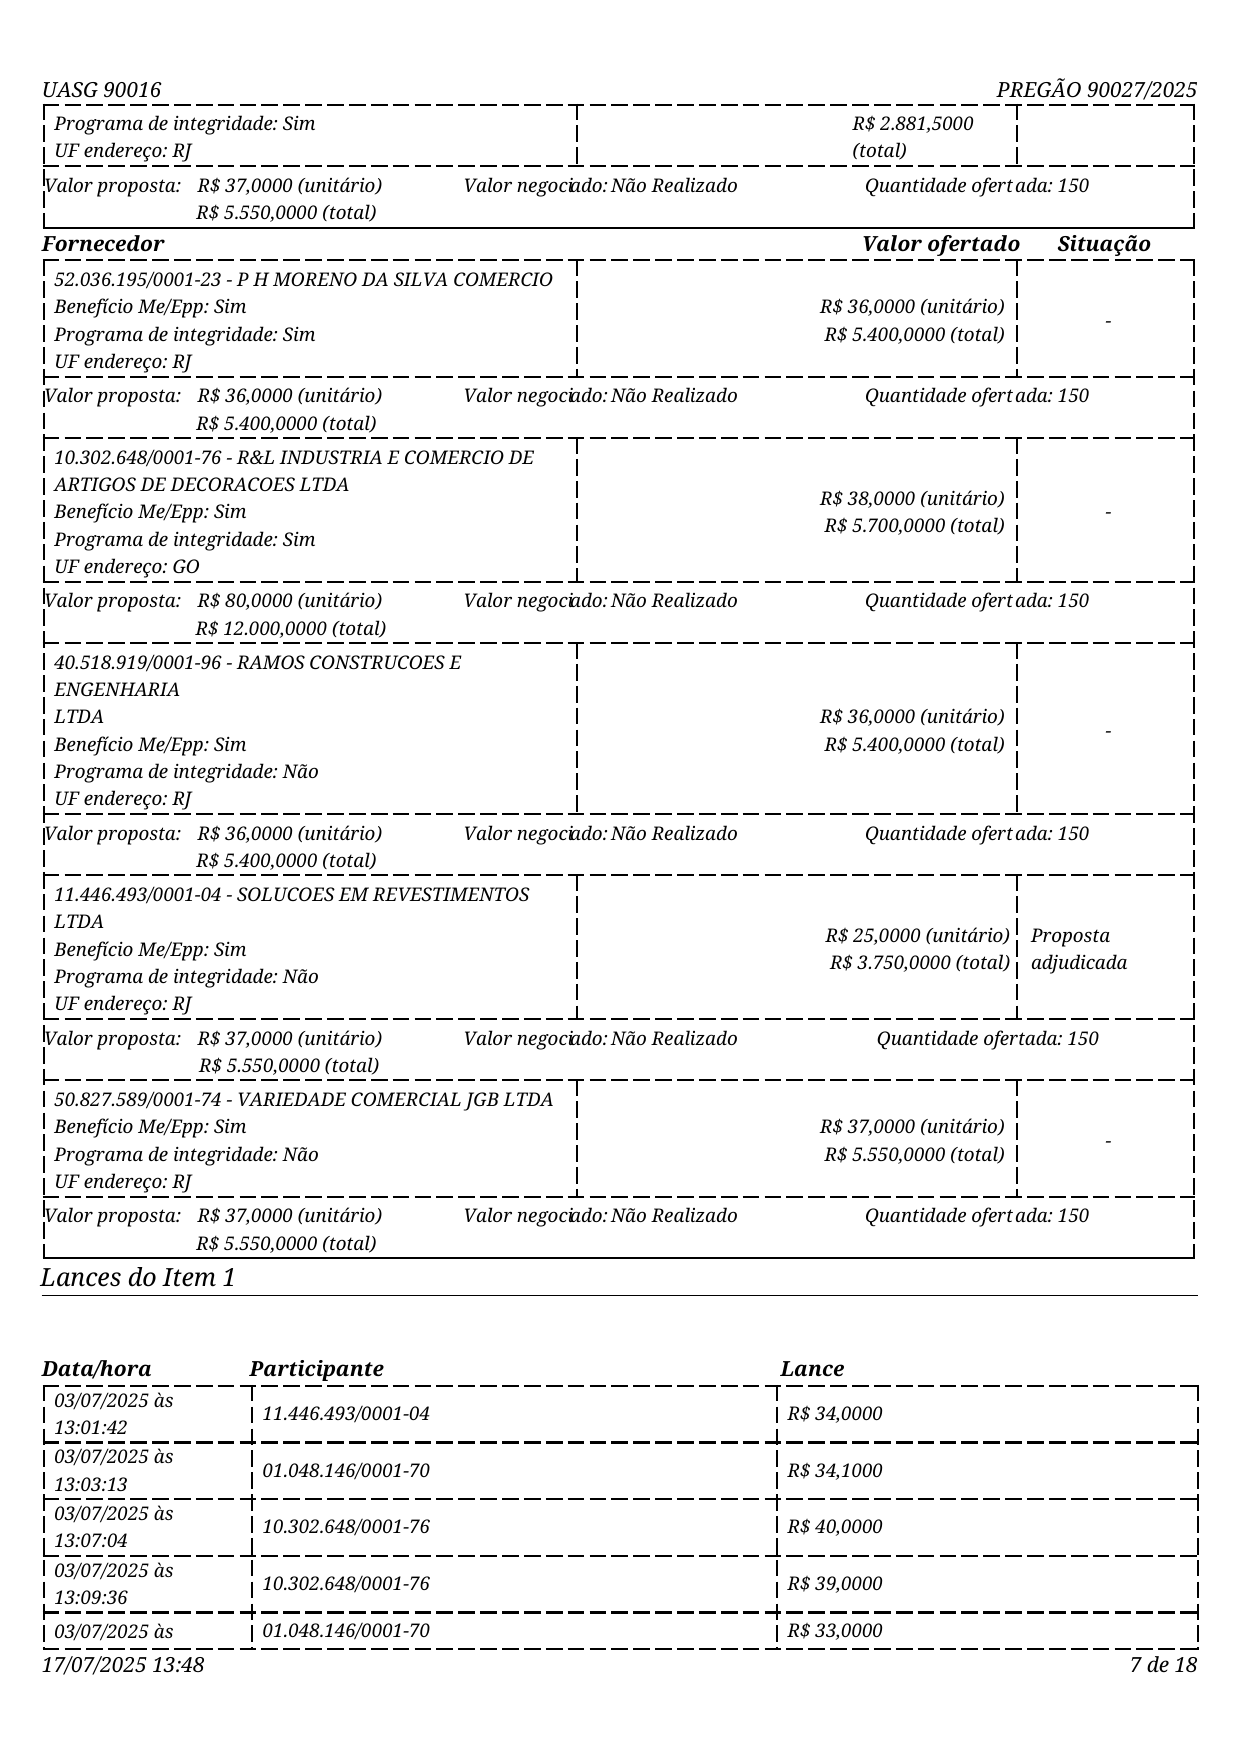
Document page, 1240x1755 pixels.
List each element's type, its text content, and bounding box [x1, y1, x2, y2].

table_cell ada: 150 [1017, 165, 1194, 227]
table_cell R$ 25,0000 (unitário) R$ 3.750,0000 (total) [788, 874, 1017, 1018]
table_cell Valor proposta: R$ 37,0000 (unitário) Valor negoci R$ 5.550,0000 (total) [44, 1196, 577, 1257]
table_cell [1017, 1079, 1101, 1196]
table_cell 10.302.648/0001-76 - R&L INDUSTRIA E COMERCIO DE ARTIGOS DE DECORACOES LTDA Benefício Me/Epp: Sim Programa de integridade: Sim UF endereço: GO [44, 437, 577, 581]
table_header 03/07/2025 às 13:01:42 [44, 1385, 252, 1441]
table_cell [577, 437, 787, 581]
table_cell 10.302.648/0001-76 [252, 1555, 777, 1611]
table_cell [1101, 1196, 1194, 1257]
table_cell R$ 39,0000 [777, 1555, 1198, 1611]
table_cell 01.048.146/0001-70 [252, 1441, 777, 1498]
table_header 11.446.493/0001-04 [252, 1385, 777, 1441]
table_cell - [1101, 437, 1194, 581]
table_cell R$ 38,0000 (unitário) R$ 5.700,0000 (total) [788, 437, 1017, 581]
table_cell [577, 642, 787, 813]
table_cell Valor proposta: R$ 37,0000 (unitário) Valor negoci R$ 5.550,0000 (total) [44, 165, 577, 227]
table_cell R$ 36,0000 (unitário) R$ 5.400,0000 (total) [788, 642, 1017, 813]
table_cell Quantidade ofert [788, 581, 1017, 642]
table_cell R$ 2.881,5000 (total) [848, 104, 1017, 165]
table_cell Valor proposta: R$ 80,0000 (unitário) Valor negoci R$ 12.000,0000 (total) [44, 581, 577, 642]
text Lances do Item 1 [40, 1259, 1200, 1293]
table_cell ado: Não Realizado [577, 165, 848, 227]
text Data/hora Participante Lance [42, 1354, 1200, 1382]
table_cell Quantidade ofert [788, 376, 1017, 437]
table_cell Quantidade ofert [788, 1196, 1017, 1257]
table_cell ado: Não Realizado [577, 376, 787, 437]
table_cell 01.048.146/0001-70 [252, 1611, 777, 1648]
table_cell ada: 150 [1017, 376, 1101, 437]
table_cell ada: 150 [1017, 581, 1101, 642]
table_cell [577, 104, 848, 165]
table_cell 03/07/2025 às [44, 1611, 252, 1648]
table_cell Quantidade ofert [848, 165, 1017, 227]
table_cell Proposta adjudicada [1017, 874, 1194, 1018]
table_cell 03/07/2025 às 13:07:04 [44, 1498, 252, 1555]
table_cell 03/07/2025 às 13:09:36 [44, 1555, 252, 1611]
table_cell Valor proposta: R$ 36,0000 (unitário) Valor negoci R$ 5.400,0000 (total) [44, 376, 577, 437]
table_cell [1017, 642, 1101, 813]
table_cell Valor proposta: R$ 36,0000 (unitário) Valor negoci R$ 5.400,0000 (total) [44, 813, 577, 874]
table_cell - [1101, 1079, 1194, 1196]
table_cell [1101, 813, 1194, 874]
table_cell R$ 40,0000 [777, 1498, 1198, 1555]
table_cell ado: Não Realizado [577, 581, 787, 642]
table_cell [577, 1079, 787, 1196]
table_cell ado: Não Realizado [577, 813, 787, 874]
table_cell [1017, 437, 1101, 581]
table_cell R$ 37,0000 (unitário) R$ 5.550,0000 (total) [788, 1079, 1017, 1196]
text Fornecedor Valor ofertado Situação [42, 229, 1200, 257]
table_cell [1101, 581, 1194, 642]
table_cell 50.827.589/0001-74 - VARIEDADE COMERCIAL JGB LTDA Benefício Me/Epp: Sim Programa de integridade: Não UF endereço: RJ [44, 1079, 577, 1196]
table_cell ada: 150 [1017, 1196, 1101, 1257]
table_cell 03/07/2025 às 13:03:13 [44, 1441, 252, 1498]
table_header [1017, 259, 1101, 376]
table_cell R$ 34,1000 [777, 1441, 1198, 1498]
table_cell ada: 150 [1017, 813, 1101, 874]
table_cell 10.302.648/0001-76 [252, 1498, 777, 1555]
table_cell Quantidade ofertada: 150 [788, 1018, 1194, 1079]
table_cell 11.446.493/0001-04 - SOLUCOES EM REVESTIMENTOS LTDA Benefício Me/Epp: Sim Programa de integridade: Não UF endereço: RJ [44, 874, 577, 1018]
table_header [577, 259, 787, 376]
table_cell Valor proposta: R$ 37,0000 (unitário) Valor negoci R$ 5.550,0000 (total) [44, 1018, 577, 1079]
table_header - [1101, 259, 1194, 376]
table_cell [577, 874, 787, 1018]
table_header 52.036.195/0001-23 - P H MORENO DA SILVA COMERCIO Benefício Me/Epp: Sim Programa de integridade: Sim UF endereço: RJ [44, 259, 577, 376]
table_header R$ 36,0000 (unitário) R$ 5.400,0000 (total) [788, 259, 1017, 376]
table_cell 40.518.919/0001-96 - RAMOS CONSTRUCOES E ENGENHARIA LTDA Benefício Me/Epp: Sim Programa de integridade: Não UF endereço: RJ [44, 642, 577, 813]
table_cell ado: Não Realizado [577, 1196, 787, 1257]
table_cell - [1101, 642, 1194, 813]
table_cell R$ 33,0000 [777, 1611, 1198, 1648]
table_cell ado: Não Realizado [577, 1018, 787, 1079]
table_cell Quantidade ofert [788, 813, 1017, 874]
table_cell [1017, 104, 1194, 165]
table_cell [1101, 376, 1194, 437]
table_header R$ 34,0000 [777, 1385, 1198, 1441]
table_cell Programa de integridade: Sim UF endereço: RJ [44, 104, 577, 165]
